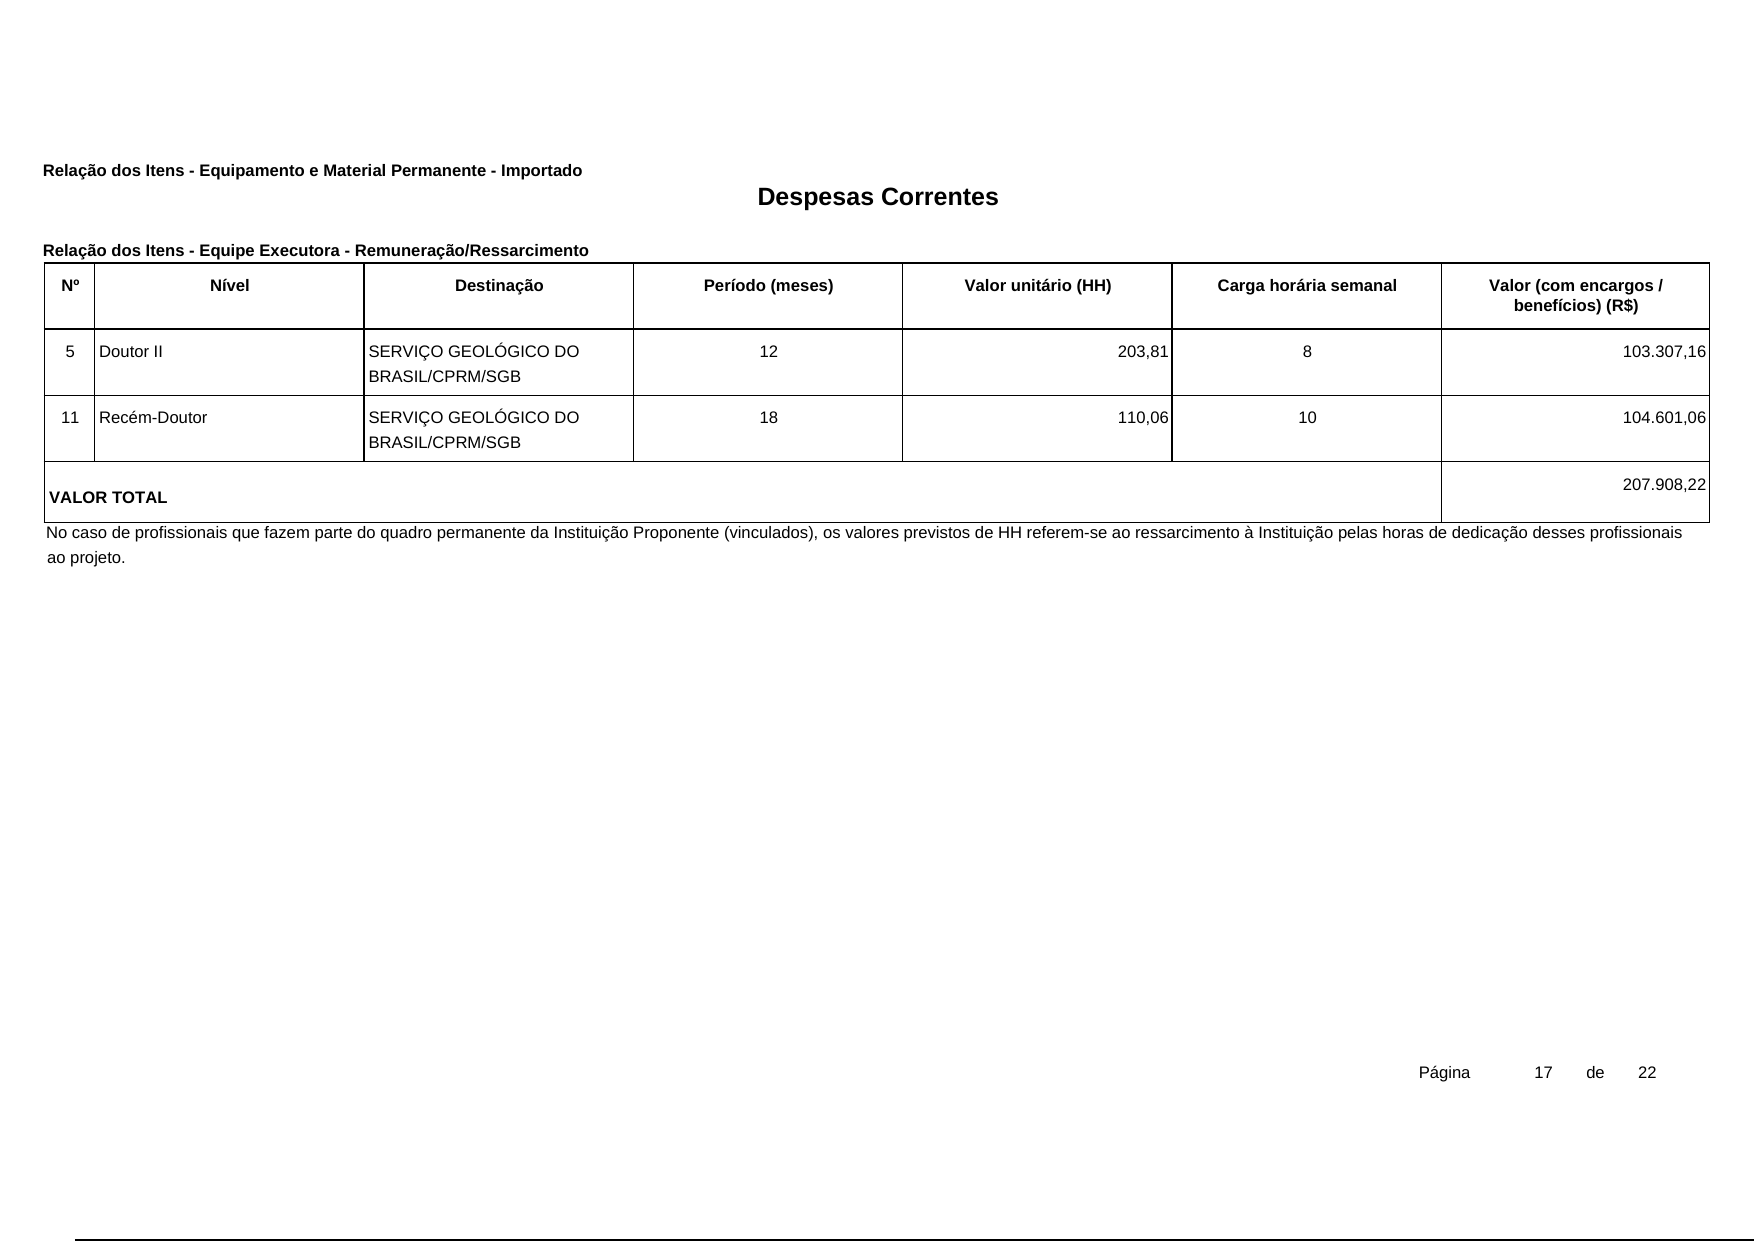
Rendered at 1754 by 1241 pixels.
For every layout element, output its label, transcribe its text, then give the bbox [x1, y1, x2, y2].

table_header Valor (com encargos / benefícios) (R$) [1442, 264, 1709, 328]
table_cell [1172, 462, 1441, 522]
table_cell 104.601,06 [1442, 396, 1709, 461]
table_cell SERVIÇO GEOLÓGICO DO BRASIL/CPRM/SGB [365, 330, 633, 394]
subtitle Despesas Correntes [61, 182, 1695, 211]
text No caso de profissionais que fazem parte do quadro permanente da Instituição Proponente (vinculados), os valores previstos de HH referem-se ao ressarcimento à Instituição pelas horas de dedicação desses profissionais ao projeto. [46, 523, 1699, 567]
table_header Carga horária semanal [1173, 264, 1441, 328]
table_cell 110,06 [903, 396, 1171, 461]
table_cell [633, 462, 903, 522]
table_header Valor unitário (HH) [903, 264, 1171, 328]
table_cell 103.307,16 [1442, 330, 1709, 394]
table_cell 18 [634, 396, 902, 461]
table_cell [364, 462, 633, 522]
table_cell [903, 462, 1172, 522]
table_cell Recém-Doutor [95, 396, 363, 461]
table_header Destinação [365, 264, 633, 328]
table_cell SERVIÇO GEOLÓGICO DO BRASIL/CPRM/SGB [365, 396, 633, 461]
text Relação dos Itens - Equipe Executora - Remuneração/Ressarcimento [43, 241, 1699, 260]
table_cell 207.908,22 [1442, 462, 1709, 522]
table_header Nº [45, 264, 94, 328]
table_cell Doutor II [95, 330, 363, 394]
table_cell 8 [1173, 330, 1441, 394]
table_cell 10 [1173, 396, 1441, 461]
table_cell 11 [45, 396, 94, 461]
text Relação dos Itens - Equipamento e Material Permanente - Importado [43, 161, 1699, 180]
table_header Período (meses) [634, 264, 902, 328]
table_cell VALOR TOTAL [45, 462, 364, 522]
table_cell 203,81 [903, 330, 1171, 394]
table_header Nível [95, 264, 363, 328]
table_cell 12 [634, 330, 902, 394]
table_cell 5 [45, 330, 94, 394]
